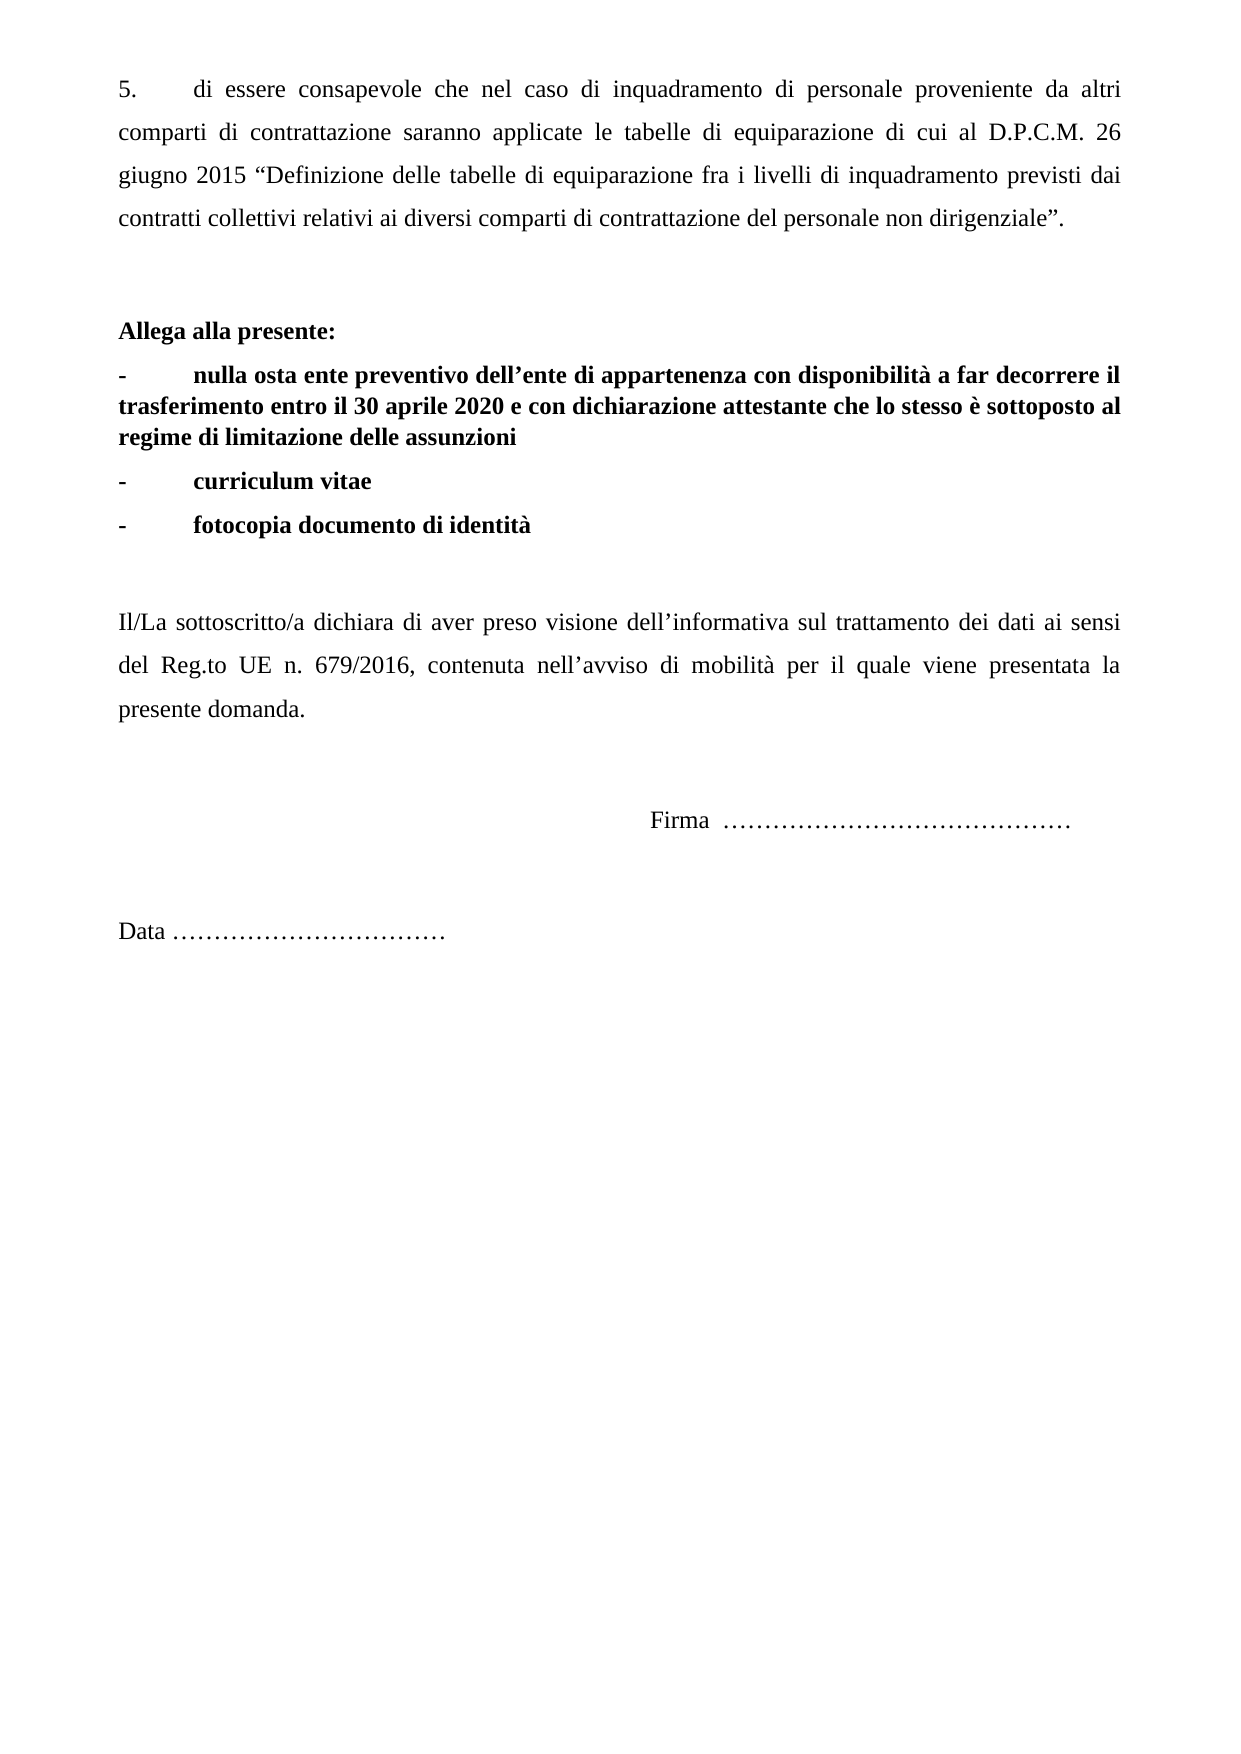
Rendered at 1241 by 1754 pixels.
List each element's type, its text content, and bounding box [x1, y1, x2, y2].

text - curriculum vitae [118, 464, 1122, 496]
text 5. di essere consapevole che nel caso di inquadramento di personale proveniente da altri comparti di contrattazione saranno applicate le tabelle di equiparazione di cui al D.P.C.M. 26 giugno 2015 “Definizione delle tabelle di equiparazione fra i livelli di inquadramento previsti dai contratti collettivi relativi ai diversi comparti di contrattazione del personale non dirigenziale”. [118, 74, 1122, 232]
text Data …………………………… [118, 916, 1122, 945]
text - nulla osta ente preventivo dell’ente di appartenenza con disponibilità a far decorrere il trasferimento entro il 30 aprile 2020 e con dichiarazione attestante che lo stesso è sottoposto al regime di limitazione delle assunzioni [118, 358, 1122, 452]
text Il/La sottoscritto/a dichiara di aver preso visione dell’informativa sul trattamento dei dati ai sensi del Reg.to UE n. 679/2016, contenuta nell’avviso di mobilità per il quale viene presentata la presente domanda. [118, 607, 1122, 722]
text - fotocopia documento di identità [118, 508, 1122, 539]
text Allega alla presente: [118, 314, 1122, 346]
text Firma …………………………………… [118, 805, 1122, 834]
